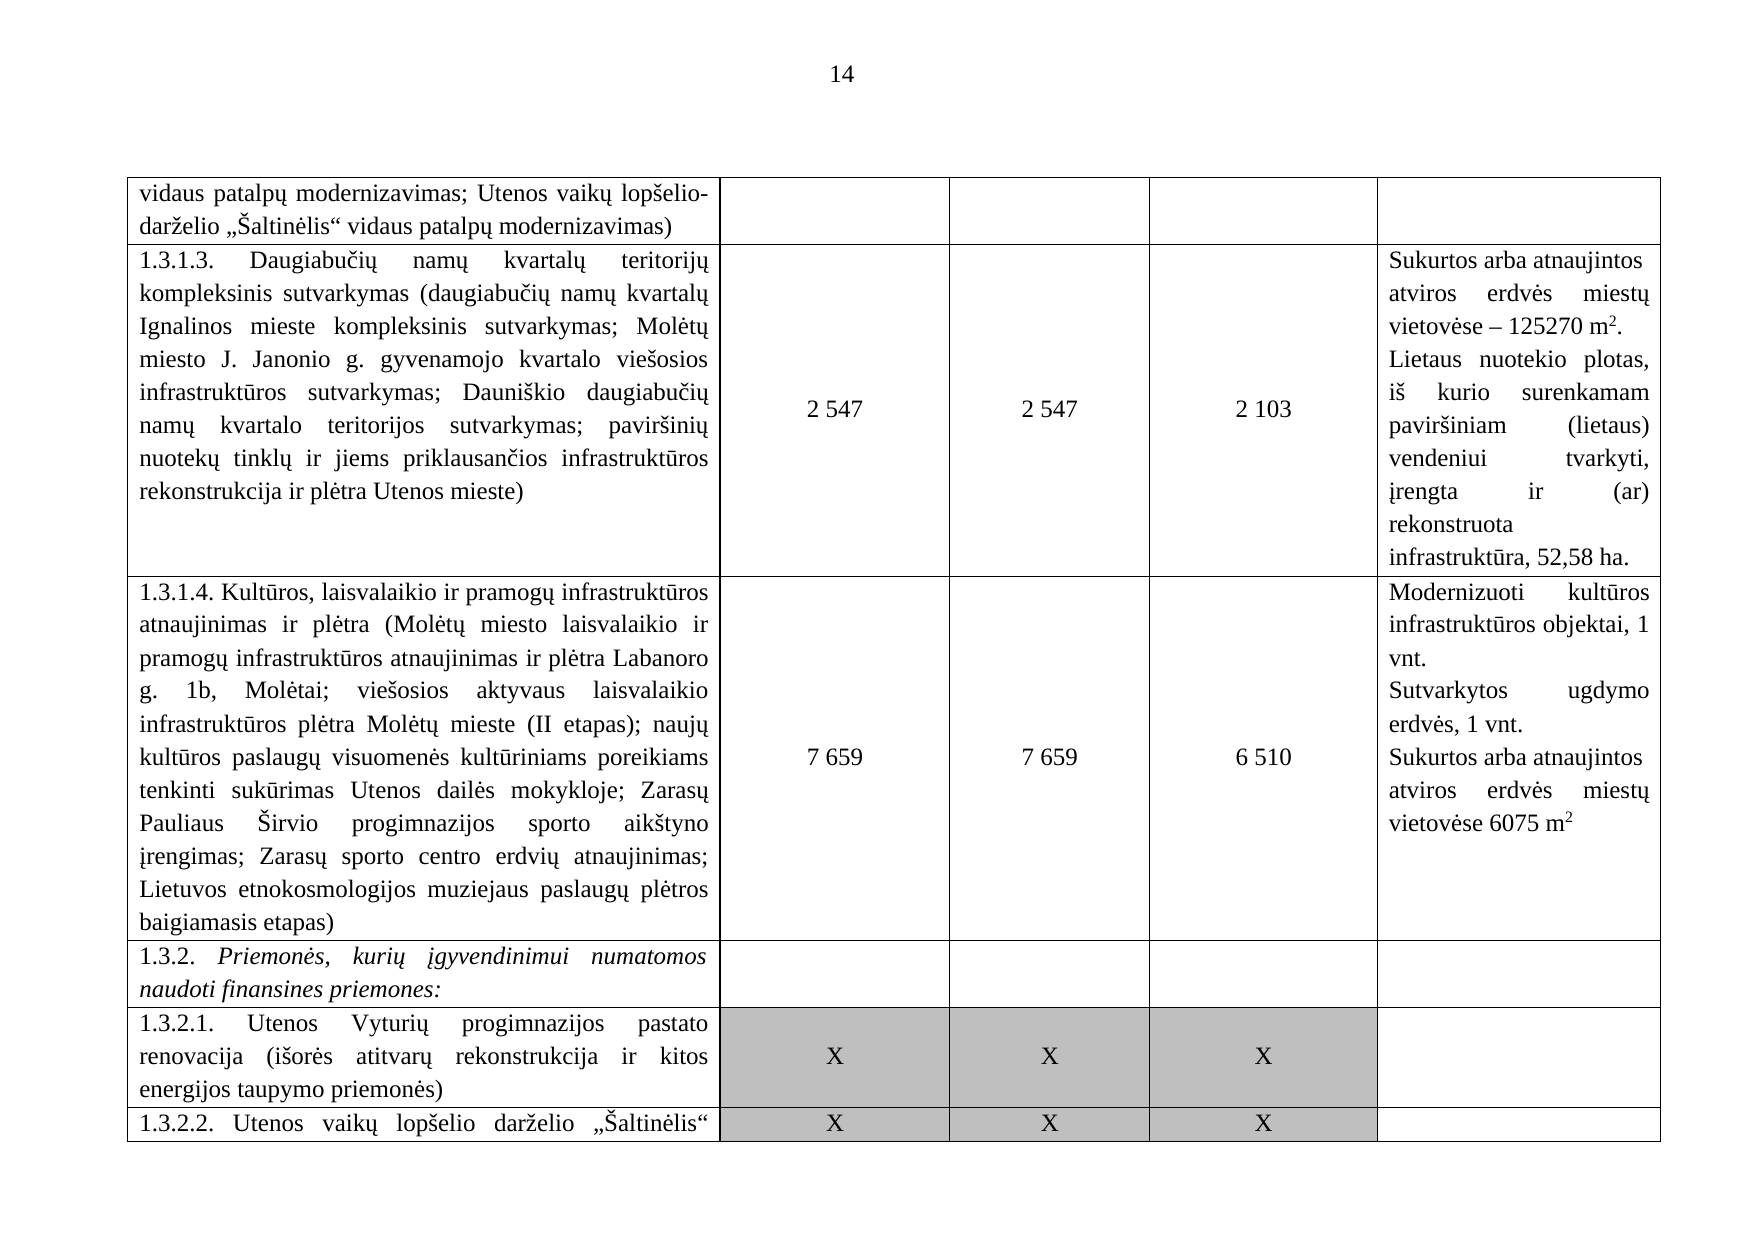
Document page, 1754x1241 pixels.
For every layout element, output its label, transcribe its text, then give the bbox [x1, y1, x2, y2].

table_cell Modernizuoti kultūros infrastruktūros objektai, 1 vnt. Sutvarkytos ugdymo erdvės, 1 vnt. Sukurtos arba atnaujintos atviros erdvės miestų vietovėse 6075 m2 [1378, 577, 1660, 940]
table_cell 2 103 [1150, 245, 1377, 576]
table_cell X [721, 1008, 949, 1107]
table_cell 1.3.1.3. Daugiabučių namų kvartalų teritorijų kompleksinis sutvarkymas (daugiabučių namų kvartalų Ignalinos mieste kompleksinis sutvarkymas; Molėtų miesto J. Janonio g. gyvenamojo kvartalo viešosios infrastruktūros sutvarkymas; Dauniškio daugiabučių namų kvartalo teritorijos sutvarkymas; paviršinių nuotekų tinklų ir jiems priklausančios infrastruktūros rekonstrukcija ir plėtra Utenos mieste) [128, 245, 719, 576]
table_cell X [721, 1108, 949, 1141]
table_cell vidaus patalpų modernizavimas; Utenos vaikų lopšelio-darželio „Šaltinėlis“ vidaus patalpų modernizavimas) [128, 178, 719, 244]
table_cell [721, 941, 949, 1007]
table_cell 7 659 [950, 577, 1149, 940]
table_cell Sukurtos arba atnaujintos atviros erdvės miestų vietovėse – 125270 m2. Lietaus nuotekio plotas, iš kurio surenkamam paviršiniam (lietaus) vendeniui tvarkyti, įrengta ir (ar) rekonstruota infrastruktūra, 52,58 ha. [1378, 245, 1660, 576]
table_cell 7 659 [721, 577, 949, 940]
table_cell [1150, 178, 1377, 244]
table_cell 1.3.2.2. Utenos vaikų lopšelio darželio „Šaltinėlis“ [128, 1108, 719, 1141]
table_cell X [1150, 1008, 1377, 1107]
table_cell X [950, 1008, 1149, 1107]
table_cell [1378, 941, 1660, 1007]
table_cell 1.3.1.4. Kultūros, laisvalaikio ir pramogų infrastruktūros atnaujinimas ir plėtra (Molėtų miesto laisvalaikio ir pramogų infrastruktūros atnaujinimas ir plėtra Labanoro g. 1b, Molėtai; viešosios aktyvaus laisvalaikio infrastruktūros plėtra Molėtų mieste (II etapas); naujų kultūros paslaugų visuomenės kultūriniams poreikiams tenkinti sukūrimas Utenos dailės mokykloje; Zarasų Pauliaus Širvio progimnazijos sporto aikštyno įrengimas; Zarasų sporto centro erdvių atnaujinimas; Lietuvos etnokosmologijos muziejaus paslaugų plėtros baigiamasis etapas) [128, 577, 719, 940]
table_cell 1.3.2. Priemonės, kurių įgyvendinimui numatomos naudoti finansines priemones: [128, 941, 719, 1007]
table_cell [1378, 1008, 1660, 1107]
table_cell [950, 178, 1149, 244]
table_cell X [950, 1108, 1149, 1141]
table_cell 2 547 [950, 245, 1149, 576]
table_cell [721, 178, 949, 244]
table_cell [950, 941, 1149, 1007]
table_cell [1378, 1108, 1660, 1141]
table_cell 2 547 [721, 245, 949, 576]
table_cell [1150, 941, 1377, 1007]
table_cell [1378, 178, 1660, 244]
table_cell 6 510 [1150, 577, 1377, 940]
table_cell X [1150, 1108, 1377, 1141]
table_cell 1.3.2.1. Utenos Vyturių progimnazijos pastato renovacija (išorės atitvarų rekonstrukcija ir kitos energijos taupymo priemonės) [128, 1008, 719, 1107]
